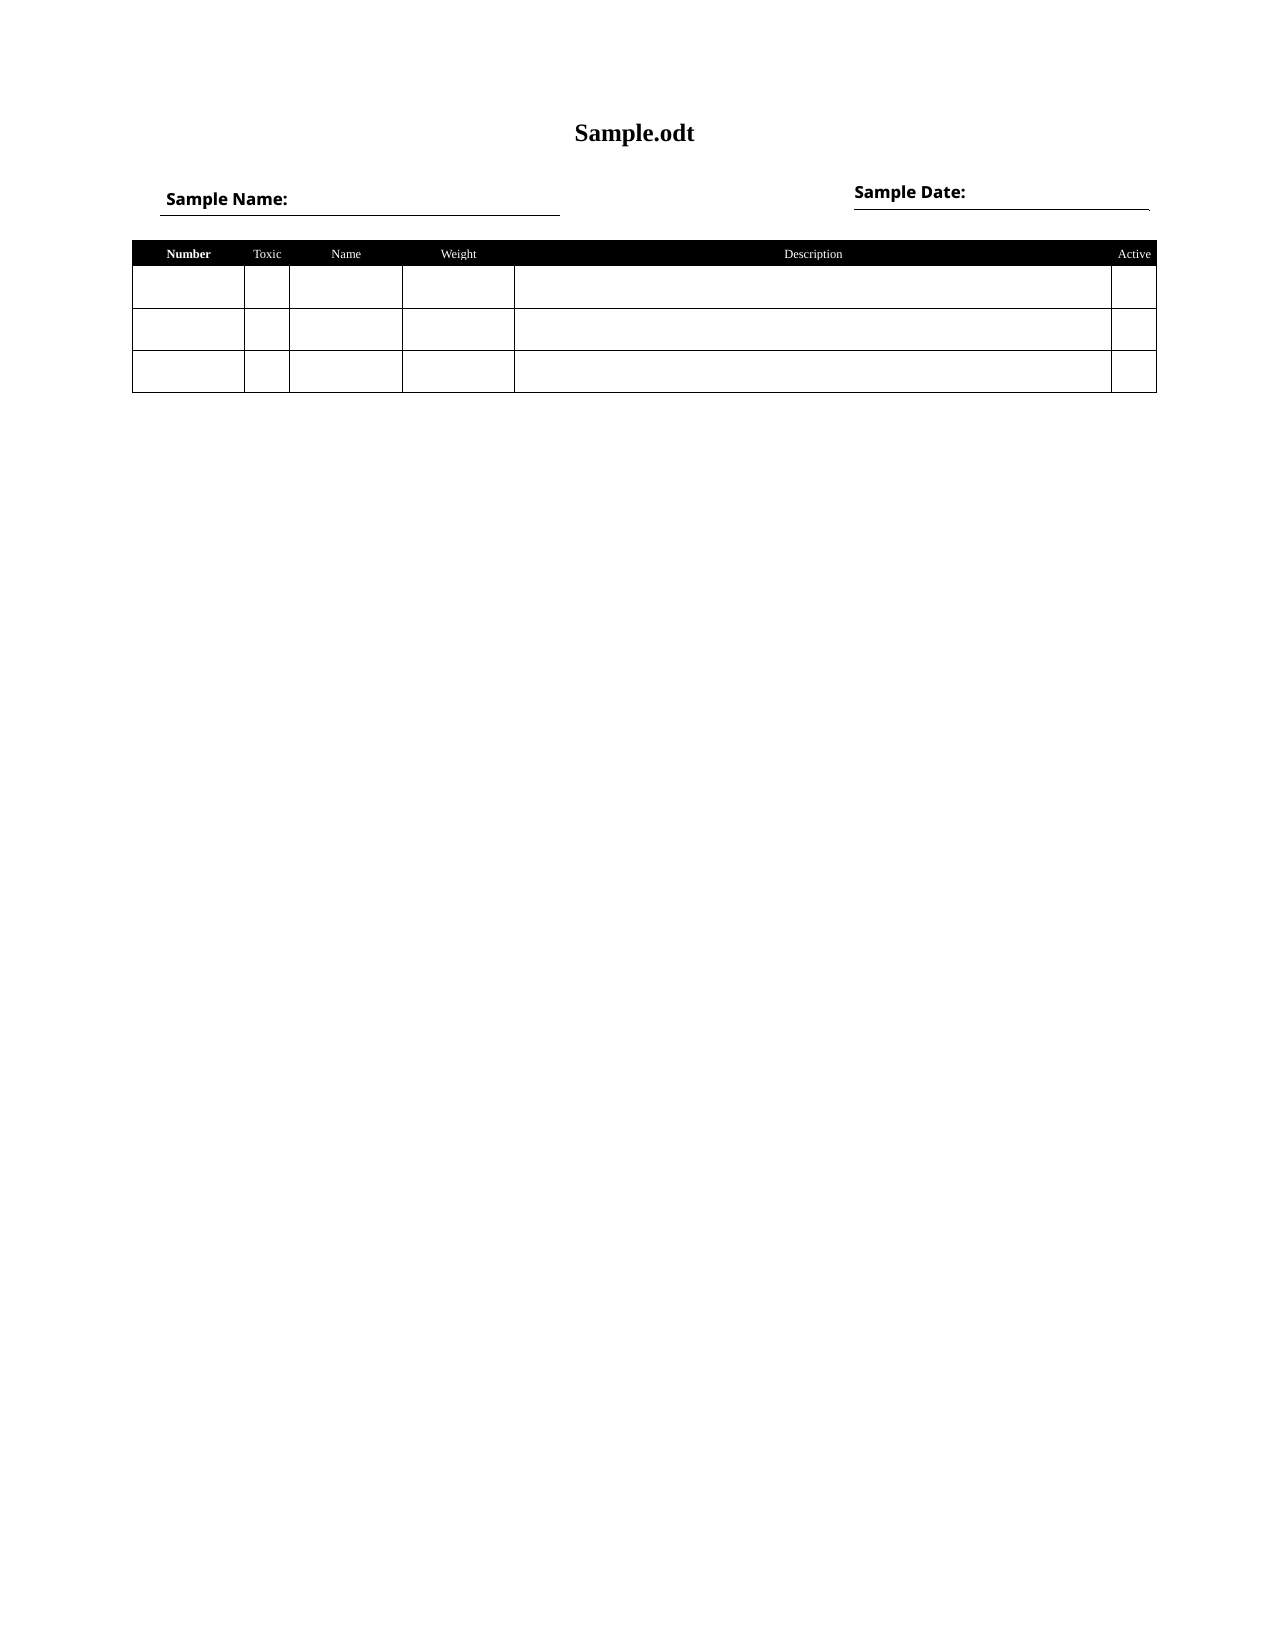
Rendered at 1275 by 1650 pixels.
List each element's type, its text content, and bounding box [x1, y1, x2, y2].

table_header Description [515, 241, 1111, 265]
table_cell [1112, 351, 1156, 392]
text Sample.odt [118, 118, 1157, 147]
table_cell [245, 266, 289, 308]
table_cell [245, 309, 289, 350]
table_header Weight [403, 241, 514, 265]
table_cell [133, 351, 244, 392]
table_cell [515, 309, 1111, 350]
table_cell [133, 266, 244, 308]
table_cell [290, 266, 402, 308]
table_cell [290, 351, 402, 392]
table_header Toxic [245, 241, 289, 265]
table_header Active [1112, 241, 1156, 265]
table_header Number [133, 241, 244, 265]
table_cell [1112, 309, 1156, 350]
table_cell [515, 266, 1111, 308]
table_cell [290, 309, 402, 350]
table_cell [245, 351, 289, 392]
table_cell [1112, 266, 1156, 308]
table_cell [133, 309, 244, 350]
table_cell [515, 351, 1111, 392]
table_cell [403, 351, 514, 392]
table_cell [403, 309, 514, 350]
table_cell [403, 266, 514, 308]
table_header Name [290, 241, 402, 265]
